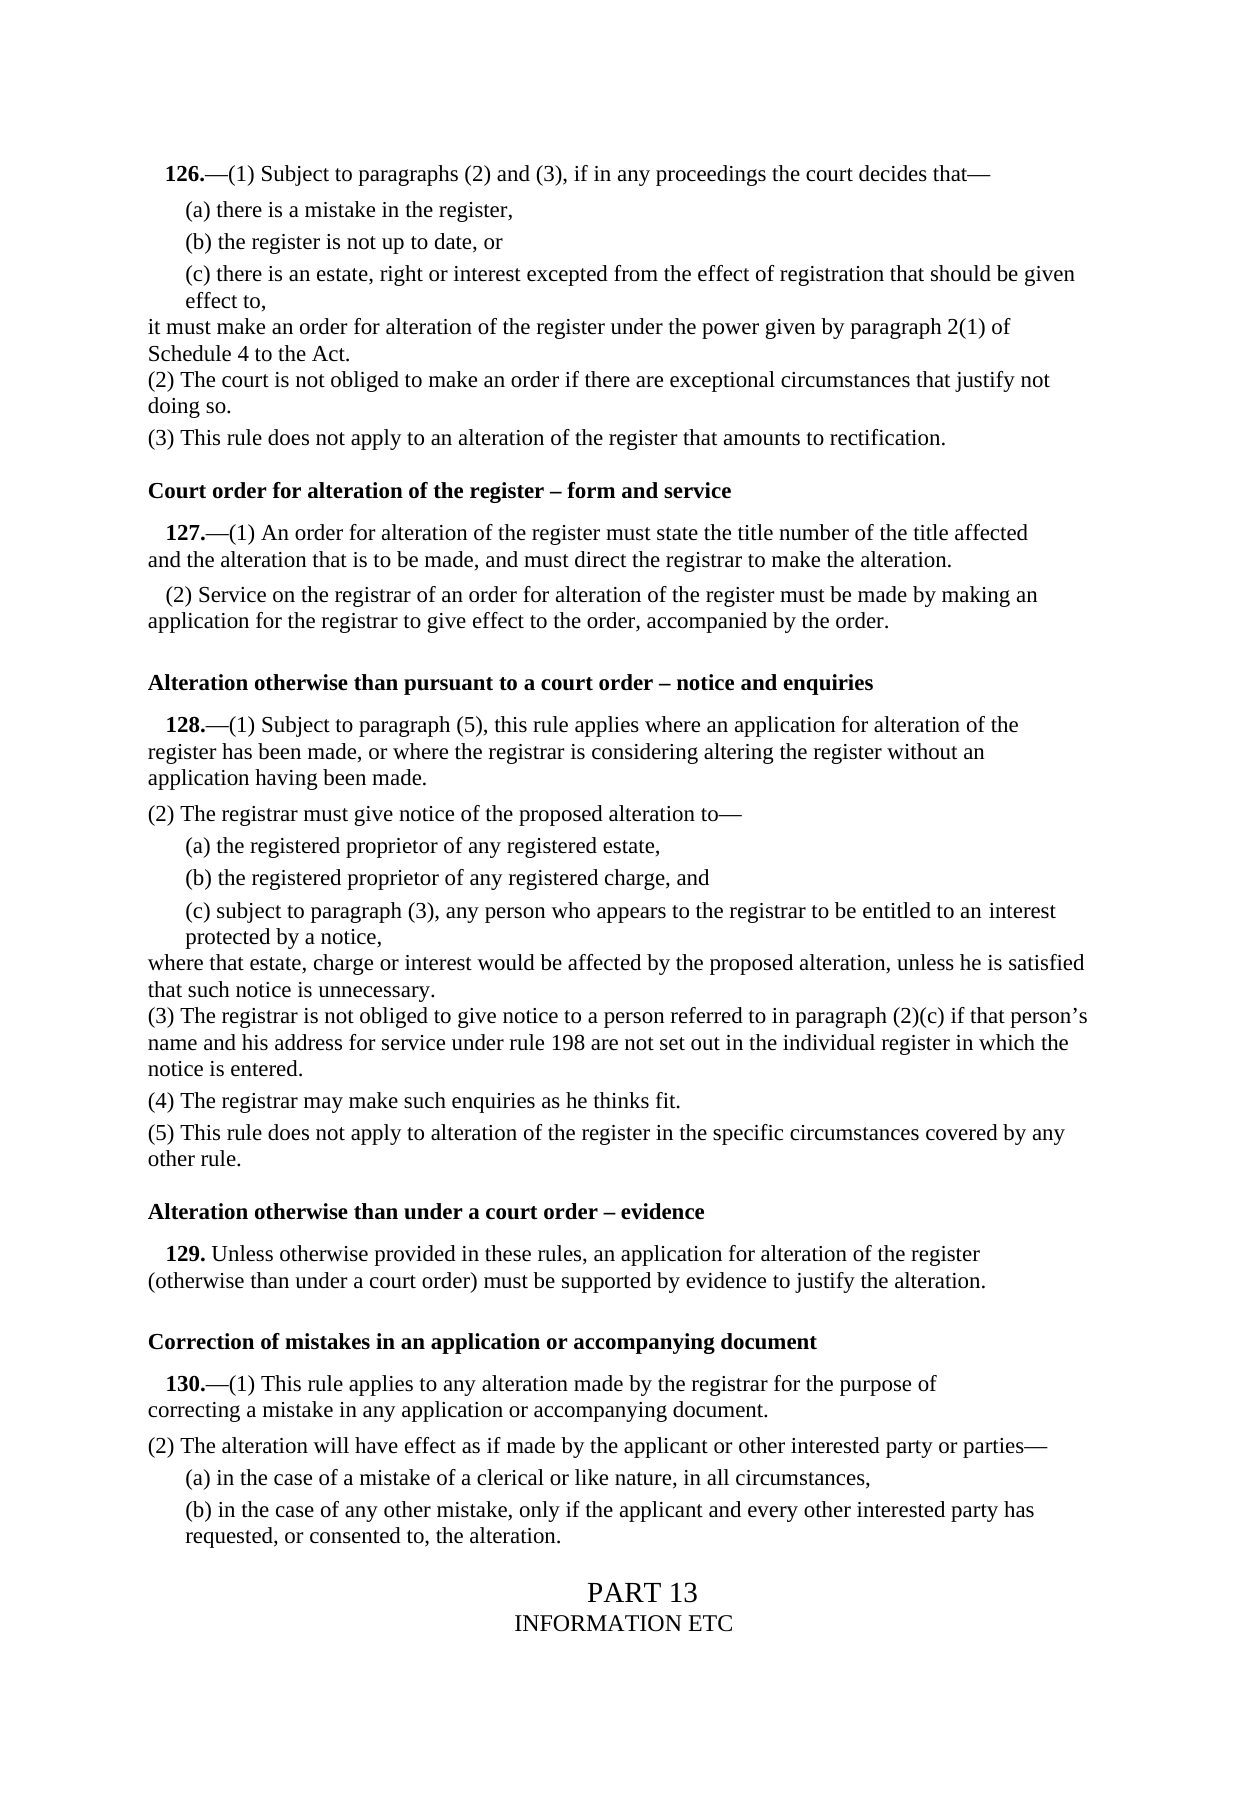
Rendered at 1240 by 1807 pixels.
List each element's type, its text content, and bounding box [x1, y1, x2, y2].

text (4) The registrar may make such enquiries as he thinks fit. [148, 1087, 1099, 1113]
text (b) the registered proprietor of any registered charge, and [185, 864, 1099, 891]
text (2) The registrar must give notice of the proposed alteration to— [148, 800, 1099, 826]
text (5) This rule does not apply to alteration of the register in the specific circumstances covered by any other rule. [148, 1119, 1099, 1172]
subtitle Court order for alteration of the register – form and service [148, 477, 1099, 503]
text (3) The registrar is not obliged to give notice to a person referred to in paragraph (2)(c) if that person’s name and his address for service under rule 198 are not set out in the individual register in which the notice is entered. [148, 1002, 1099, 1081]
text (2) The alteration will have effect as if made by the applicant or other interested party or parties— [148, 1432, 1099, 1458]
text where that estate, charge or interest would be affected by the proposed alteration, unless he is satisfied that such notice is unnecessary. [148, 949, 1099, 1002]
text (3) This rule does not apply to an alteration of the register that amounts to rectification. [148, 424, 1099, 451]
text (c) there is an estate, right or interest excepted from the effect of registration that should be given effect to, [185, 261, 1099, 313]
subtitle PART 13 [185, 1575, 1099, 1608]
text it must make an order for alteration of the register under the power given by paragraph 2(1) of Schedule 4 to the Act. [148, 313, 1099, 366]
text (a) in the case of a mistake of a clerical or like nature, in all circumstances, [185, 1464, 1099, 1490]
text (2) The court is not obliged to make an order if there are exceptional circumstances that justify not doing so. [148, 366, 1099, 419]
text 127.—(1) An order for alteration of the register must state the title number of the title affected and the alteration that is to be made, and must direct the registrar to make the alteration. [148, 519, 1038, 572]
subtitle Alteration otherwise than pursuant to a court order – notice and enquiries [148, 668, 1099, 695]
subtitle Correction of mistakes in an application or accompanying document [148, 1328, 1099, 1354]
text 128.—(1) Subject to paragraph (5), this rule applies where an application for alteration of the register has been made, or where the registrar is considering altering the register without an application having been made. [148, 711, 1083, 791]
subtitle INFORMATION ETC [148, 1608, 1099, 1636]
text (b) in the case of any other mistake, only if the applicant and every other interested party has requested, or consented to, the alteration. [185, 1496, 1099, 1549]
text (a) there is a mistake in the register, [185, 196, 1099, 222]
text 126.—(1) Subject to paragraphs (2) and (3), if in any proceedings the court decides that— [148, 161, 1099, 187]
text (2) Service on the registrar of an order for alteration of the register must be made by making an application for the registrar to give effect to the order, accompanied by the order. [148, 581, 1099, 634]
text 130.—(1) This rule applies to any alteration made by the registrar for the purpose of correcting a mistake in any application or accompanying document. [148, 1370, 1026, 1423]
text (b) the register is not up to date, or [185, 228, 1099, 254]
text (c) subject to paragraph (3), any person who appears to the registrar to be entitled to an interest protected by a notice, [185, 897, 1099, 949]
text 129. Unless otherwise provided in these rules, an application for alteration of the register (otherwise than under a court order) must be supported by evidence to justify the alteration. [148, 1240, 1075, 1293]
text (a) the registered proprietor of any registered estate, [185, 832, 1099, 858]
subtitle Alteration otherwise than under a court order – evidence [148, 1198, 1099, 1224]
